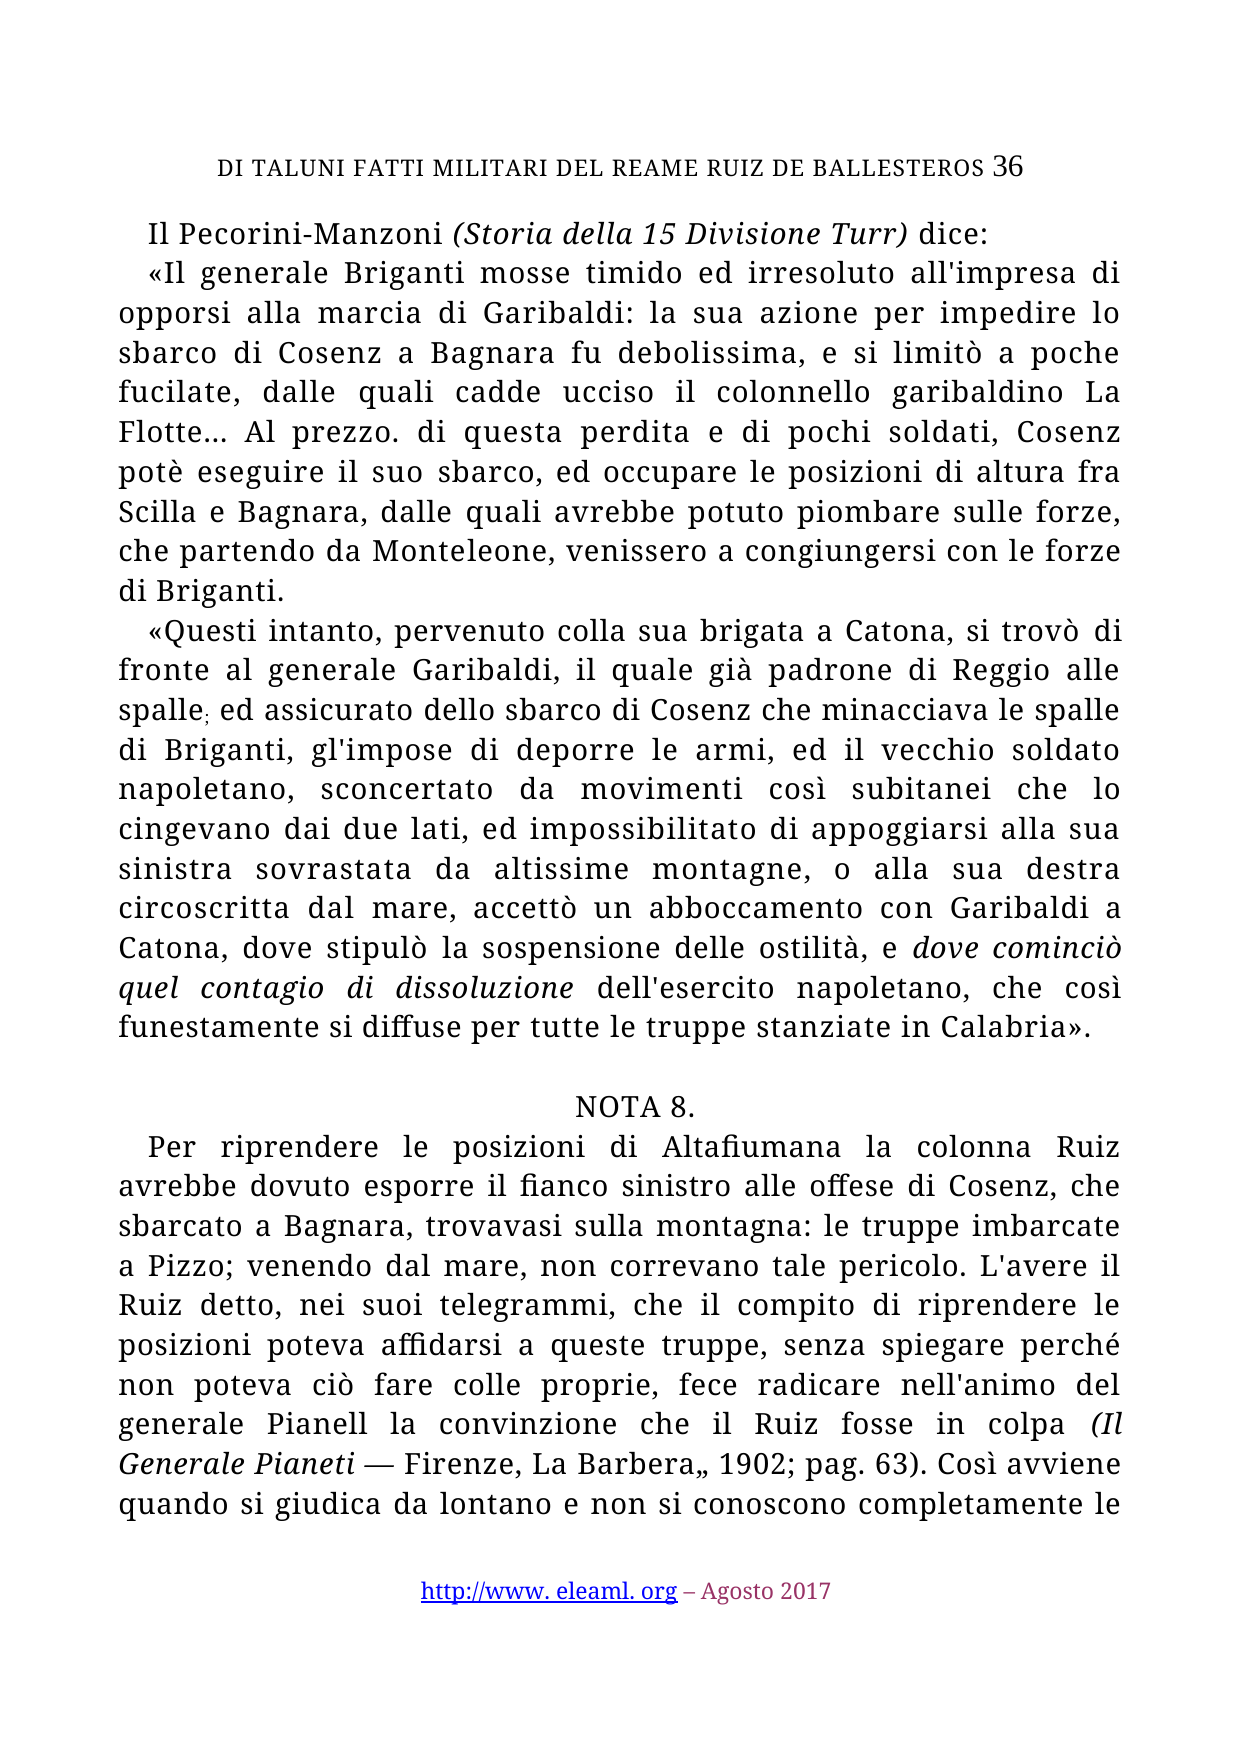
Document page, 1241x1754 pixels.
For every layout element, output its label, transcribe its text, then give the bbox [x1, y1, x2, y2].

text «Questi intanto, pervenuto colla sua brigata a Catona, si trovò di fronte al generale Garibaldi, il quale già padrone di Reggio alle spalle; ed assicurato dello sbarco di Cosenz che minacciava le spalle di Briganti, gl'impose di deporre le armi, ed il vecchio soldato napoletano, sconcertato da movimenti così subitanei che lo cingevano dai due lati, ed impossibilitato di appoggiarsi alla sua sinistra sovrastata da altissime montagne, o alla sua destra circoscritta dal mare, accettò un abboccamento con Garibaldi a Catona, dove stipulò la sospensione delle ostilità, e dove cominciò quel contagio di dissoluzione dell'esercito napoletano, che così funestamente si diffuse per tutte le truppe stanziate in Calabria». [118, 610, 1122, 1046]
text NOTA 8. [118, 1086, 1122, 1126]
text Il Pecorini-Manzoni (Storia della 15 Divisione Turr) dice: [118, 213, 1122, 253]
text Per riprendere le posizioni di Altafiumana la colonna Ruiz avrebbe dovuto esporre il fianco sinistro alle offese di Cosenz, che sbarcato a Bagnara, trovavasi sulla montagna: le truppe imbarcate a Pizzo; venendo dal mare, non correvano tale pericolo. L'avere il Ruiz detto, nei suoi telegrammi, che il compito di riprendere le posizioni poteva affidarsi a queste truppe, senza spiegare perché non poteva ciò fare colle proprie, fece radicare nell'animo del generale Pianell la convinzione che il Ruiz fosse in colpa (Il Generale Pianeti — Firenze, La Barbera„ 1902; pag. 63). Così avviene quando si giudica da lontano e non si conoscono completamente le [118, 1126, 1122, 1523]
text «Il generale Briganti mosse timido ed irresoluto all'impresa di opporsi alla marcia di Garibaldi: la sua azione per impedire lo sbarco di Cosenz a Bagnara fu debolissima, e si limitò a poche fucilate, dalle quali cadde ucciso il colonnello garibaldino La Flotte... Al prezzo. di questa perdita e di pochi soldati, Cosenz potè eseguire il suo sbarco, ed occupare le posizioni di altura fra Scilla e Bagnara, dalle quali avrebbe potuto piombare sulle forze, che partendo da Monteleone, venissero a congiungersi con le forze di Briganti. [118, 253, 1122, 610]
